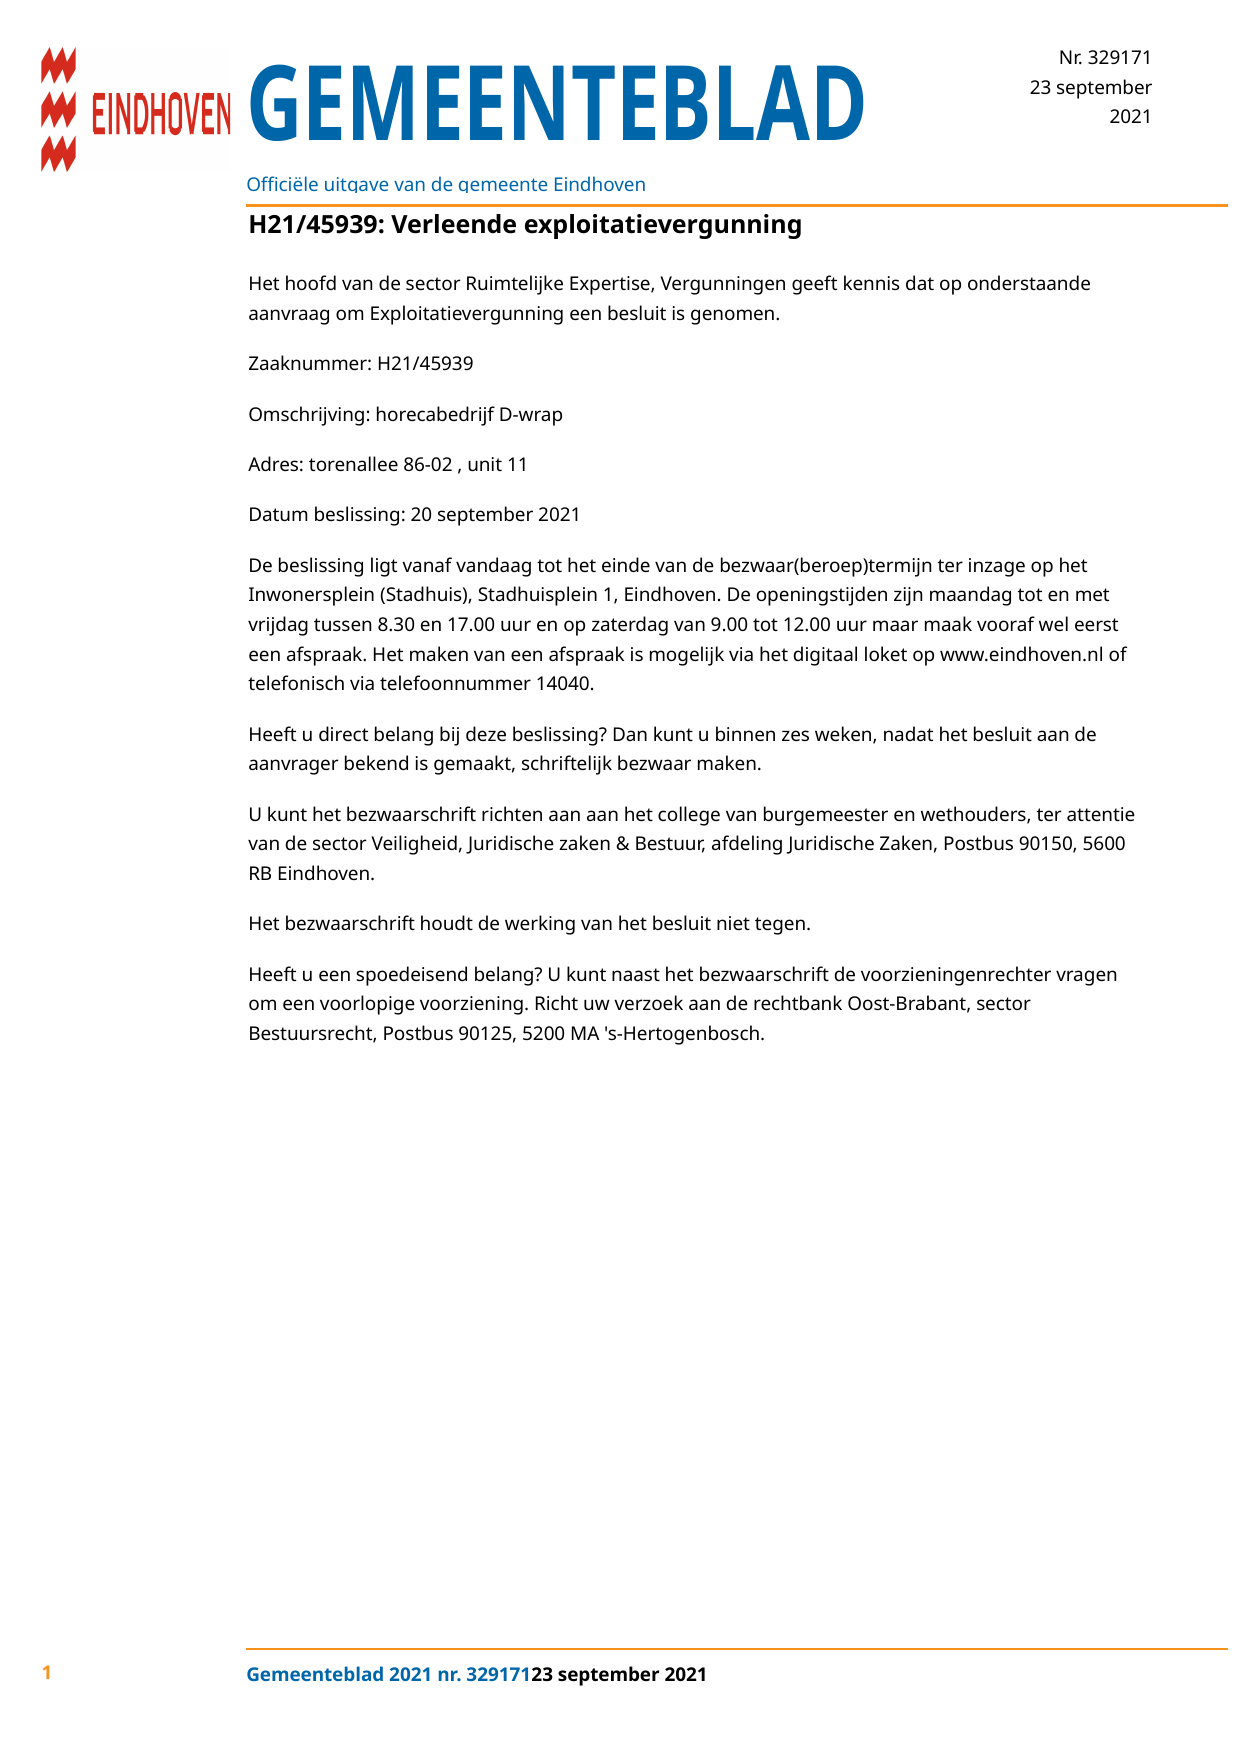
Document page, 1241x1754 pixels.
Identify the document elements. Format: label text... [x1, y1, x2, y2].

text Heeft u direct belang bij deze beslissing? Dan kunt u binnen zes weken, nadat het besluit aan de aanvrager bekend is gemaakt, schriftelijk bezwaar maken. [248, 721, 1152, 776]
text Omschrijving: horecabedrijf D-wrap [248, 401, 1152, 426]
text Het hoofd van de sector Ruimtelijke Expertise, Vergunningen geeft kennis dat op onderstaande aanvraag om Exploitatievergunning een besluit is genomen. [248, 270, 1152, 326]
text H21/45939: Verleende exploitatievergunning [248, 207, 1152, 241]
text De beslissing ligt vanaf vandaag tot het einde van de bezwaar(beroep)termijn ter inzage op het Inwonersplein (Stadhuis), Stadhuisplein 1, Eindhoven. De openingstijden zijn maandag tot en met vrijdag tussen 8.30 en 17.00 uur en op zaterdag van 9.00 tot 12.00 uur maar maak vooraf wel eerst een afspraak. Het maken van een afspraak is mogelijk via het digitaal loket op www.eindhoven.nl of telefonisch via telefoonnummer 14040. [248, 552, 1152, 696]
text Datum beslissing: 20 september 2021 [248, 502, 1152, 527]
picture [41, 47, 231, 172]
text Adres: torenallee 86-02 , unit 11 [248, 451, 1152, 477]
text Zaaknummer: H21/45939 [248, 350, 1152, 376]
text U kunt het bezwaarschrift richten aan aan het college van burgemeester en wethouders, ter attentie van de sector Veiligheid, Juridische zaken & Bestuur, afdeling Juridische Zaken, Postbus 90150, 5600 RB Eindhoven. [248, 801, 1152, 886]
text Het bezwaarschrift houdt de werking van het besluit niet tegen. [248, 910, 1152, 936]
text Heeft u een spoedeisend belang? U kunt naast het bezwaarschrift de voorzieningenrechter vragen om een voorlopige voorziening. Richt uw verzoek aan de rechtbank Oost-Brabant, sector Bestuursrecht, Postbus 90125, 5200 MA 's-Hertogenbosch. [248, 961, 1152, 1046]
